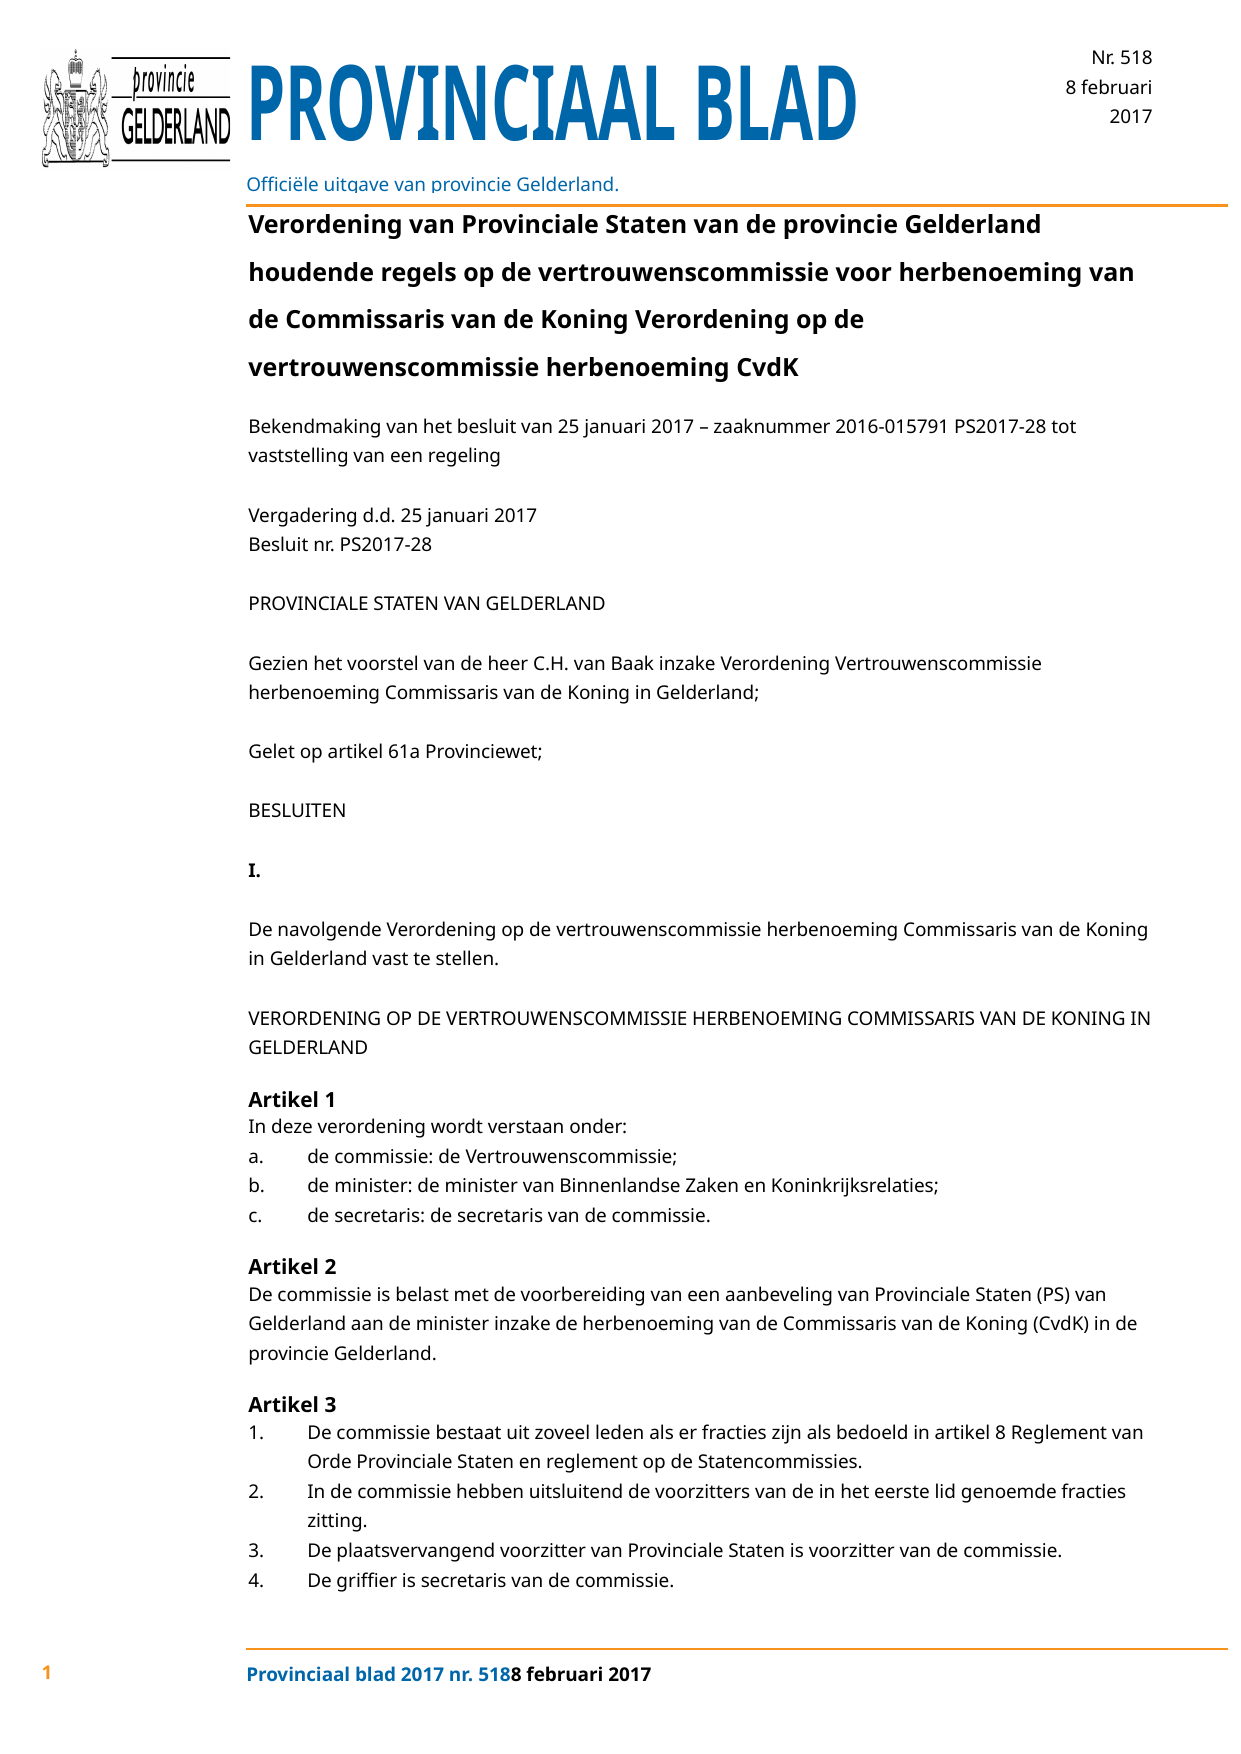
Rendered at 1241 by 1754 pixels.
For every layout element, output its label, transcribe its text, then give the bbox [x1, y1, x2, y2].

list De commissie bestaat uit zoveel leden als er fracties zijn als bedoeld in artikel 8 Reglement van Orde Provinciale Staten en reglement op de Statencommissies. [248, 1419, 1152, 1474]
text Artikel 1 [248, 1085, 1152, 1113]
text PROVINCIALE STATEN VAN GELDERLAND [248, 591, 1152, 616]
list In de commissie hebben uitsluitend de voorzitters van de in het eerste lid genoemde fracties zitting. [248, 1478, 1152, 1533]
text Verordening van Provinciale Staten van de provincie Gelderland houdende regels op de vertrouwenscommissie voor herbenoeming van de Commissaris van de Koning Verordening op de vertrouwenscommissie herbenoeming CvdK [248, 207, 1152, 384]
text Gelet op artikel 61a Provinciewet; [248, 738, 1152, 764]
text BESLUITEN [248, 798, 1152, 823]
list de commissie: de Vertrouwenscommissie; [248, 1143, 1152, 1168]
picture [41, 47, 231, 172]
list De plaatsvervangend voorzitter van Provinciale Staten is voorzitter van de commissie. [248, 1537, 1152, 1563]
text De navolgende Verordening op de vertrouwenscommissie herbenoeming Commissaris van de Koning in Gelderland vast te stellen. [248, 916, 1152, 971]
text Artikel 2 [248, 1252, 1152, 1281]
text Bekendmaking van het besluit van 25 januari 2017 – zaaknummer 2016-015791 PS2017-28 tot vaststelling van een regeling [248, 413, 1152, 468]
text Gezien het voorstel van de heer C.H. van Baak inzake Verordening Vertrouwenscommissie herbenoeming Commissaris van de Koning in Gelderland; [248, 650, 1152, 705]
text Vergadering d.d. 25 januari 2017 [248, 502, 1152, 528]
text I. [248, 857, 1152, 883]
list de minister: de minister van Binnenlandse Zaken en Koninkrijksrelaties; [248, 1172, 1152, 1198]
text Artikel 3 [248, 1390, 1152, 1419]
list De griffier is secretaris van de commissie. [248, 1567, 1152, 1592]
text Besluit nr. PS2017-28 [248, 531, 1152, 557]
text De commissie is belast met de voorbereiding van een aanbeveling van Provinciale Staten (PS) van Gelderland aan de minister inzake de herbenoeming van de Commissaris van de Koning (CvdK) in de provincie Gelderland. [248, 1281, 1152, 1366]
text In deze verordening wordt verstaan onder: [248, 1113, 1152, 1139]
list de secretaris: de secretaris van de commissie. [248, 1202, 1152, 1228]
text VERORDENING OP DE VERTROUWENSCOMMISSIE HERBENOEMING COMMISSARIS VAN DE KONING IN GELDERLAND [248, 1005, 1152, 1060]
